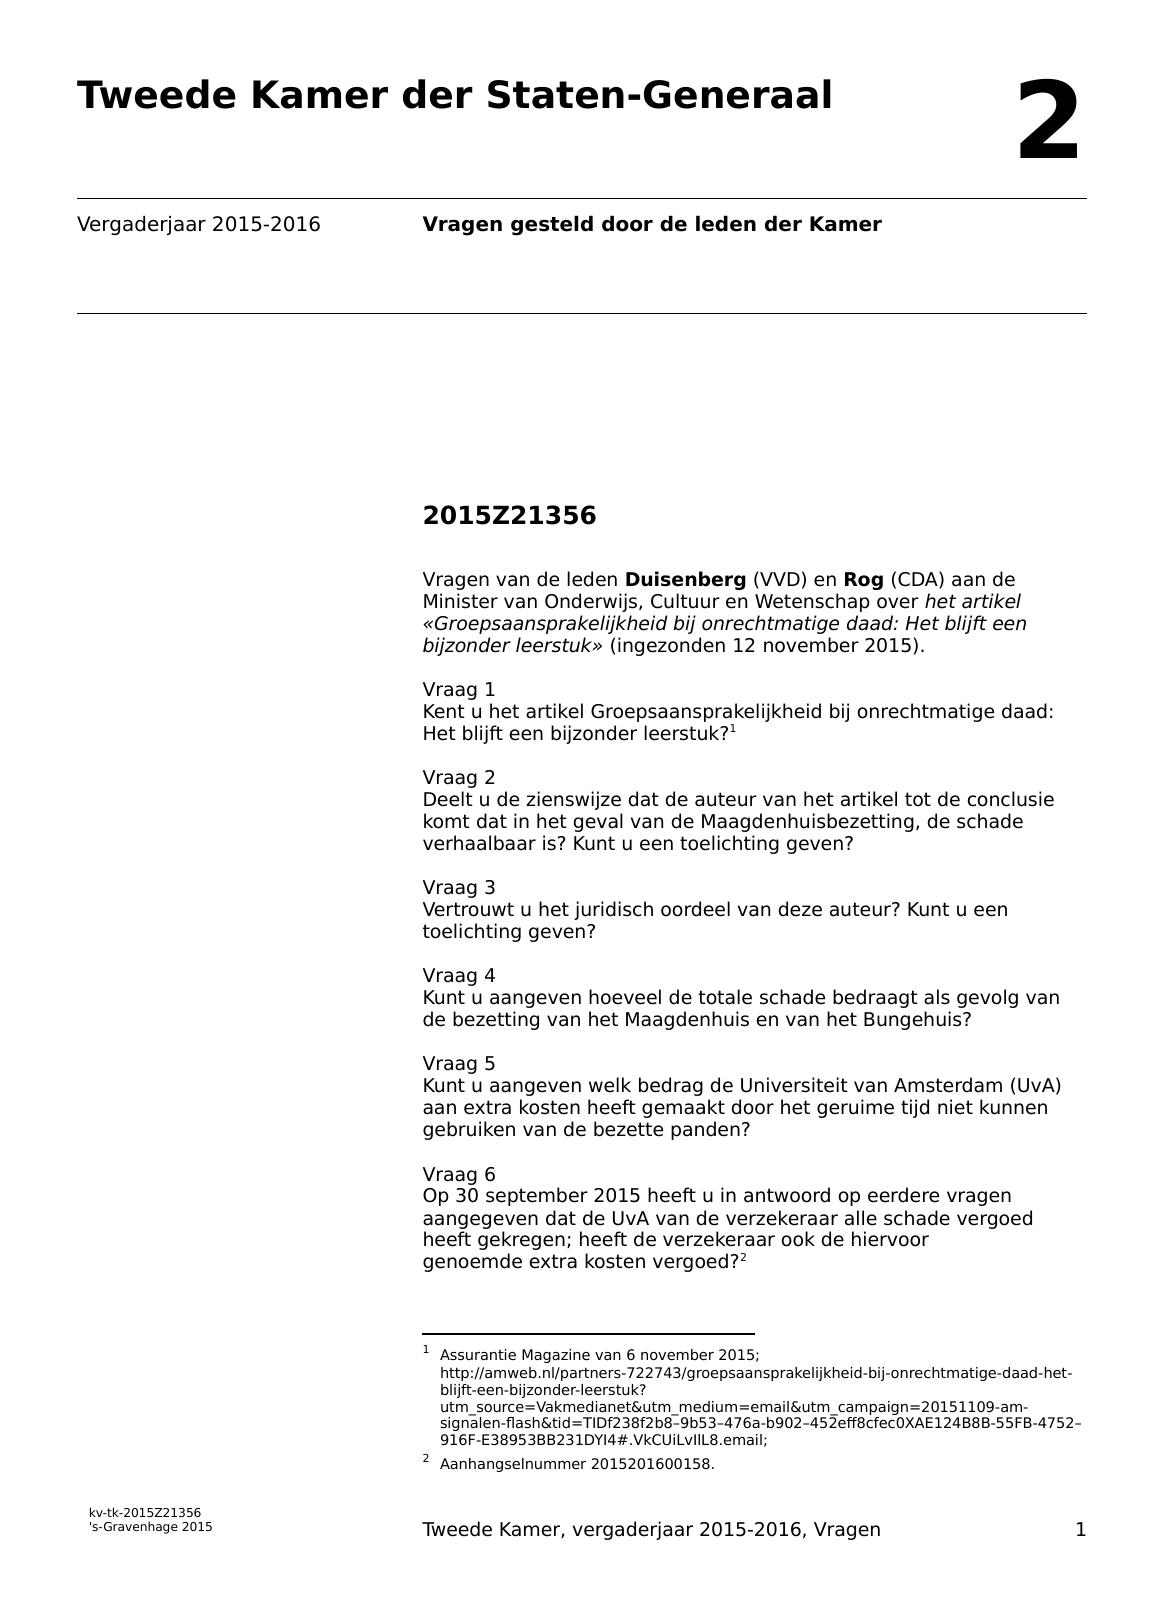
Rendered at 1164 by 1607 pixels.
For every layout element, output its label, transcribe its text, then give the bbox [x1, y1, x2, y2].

text Vraag 3 [422, 877, 1087, 899]
text Kunt u aangeven welk bedrag de Universiteit van Amsterdam (UvA) aan extra kosten heeft gemaakt door het geruime tijd niet kunnen gebruiken van de bezette panden? [422, 1075, 1087, 1141]
text Vragen van de leden Duisenberg (VVD) en Rog (CDA) aan de Minister van Onderwijs, Cultuur en Wetenschap over het artikel «Groepsaansprakelijkheid bij onrechtmatige daad: Het blijft een bijzonder leerstuk» (ingezonden 12 november 2015). [422, 569, 1087, 657]
text Aanhangselnummer 2015201600158. [422, 1452, 1087, 1474]
text kv-tk-2015Z21356 [88, 1506, 323, 1520]
table_header 2 [886, 59, 1087, 198]
text Vraag 5 [422, 1053, 1087, 1075]
text 's-Gravenhage 2015 [88, 1520, 323, 1534]
text Deelt u de zienswijze dat de auteur van het artikel tot de conclusie komt dat in het geval van de Maagdenhuisbezetting, de schade verhaalbaar is? Kunt u een toelichting geven? [422, 789, 1087, 855]
text Assurantie Magazine van 6 november 2015; http://amweb.nl/partners-722743/groepsaansprakelijkheid-bij-onrechtmatige-daad-het-blijft-een-bijzonder-leerstuk?utm_source=Vakmedianet&utm_medium=email&utm_campaign=20151109-am-signalen-flash&tid=TIDf238f2b8–9b53–476a-b902–452eff8cfec0XAE124B8B-55FB-4752–916F-E38953BB231DYI4#.VkCUiLvIlL8.email; [422, 1343, 1087, 1449]
text Vraag 2 [422, 767, 1087, 789]
text genoemde extra kosten vergoed? [422, 1251, 1087, 1273]
table_cell Vergaderjaar 2015-2016 [77, 199, 422, 313]
text Kent u het artikel Groepsaansprakelijkheid bij onrechtmatige daad: Het blijft een bijzonder leerstuk? [422, 701, 1087, 745]
table_header Tweede Kamer der Staten-Generaal [77, 59, 886, 198]
text Vertrouwt u het juridisch oordeel van deze auteur? Kunt u een toelichting geven? [422, 899, 1087, 943]
text Vraag 1 [422, 679, 1087, 701]
table_cell Vragen gesteld door de leden der Kamer [422, 199, 1087, 313]
text Vraag 6 [422, 1163, 1087, 1185]
text Vraag 4 [422, 965, 1087, 987]
text Op 30 september 2015 heeft u in antwoord op eerdere vragen aangegeven dat de UvA van de verzekeraar alle schade vergoed heeft gekregen; heeft de verzekeraar ook de hiervoor [422, 1185, 1087, 1251]
text 2015Z21356 [422, 501, 1087, 531]
text Kunt u aangeven hoeveel de totale schade bedraagt als gevolg van de bezetting van het Maagdenhuis en van het Bungehuis? [422, 987, 1087, 1031]
